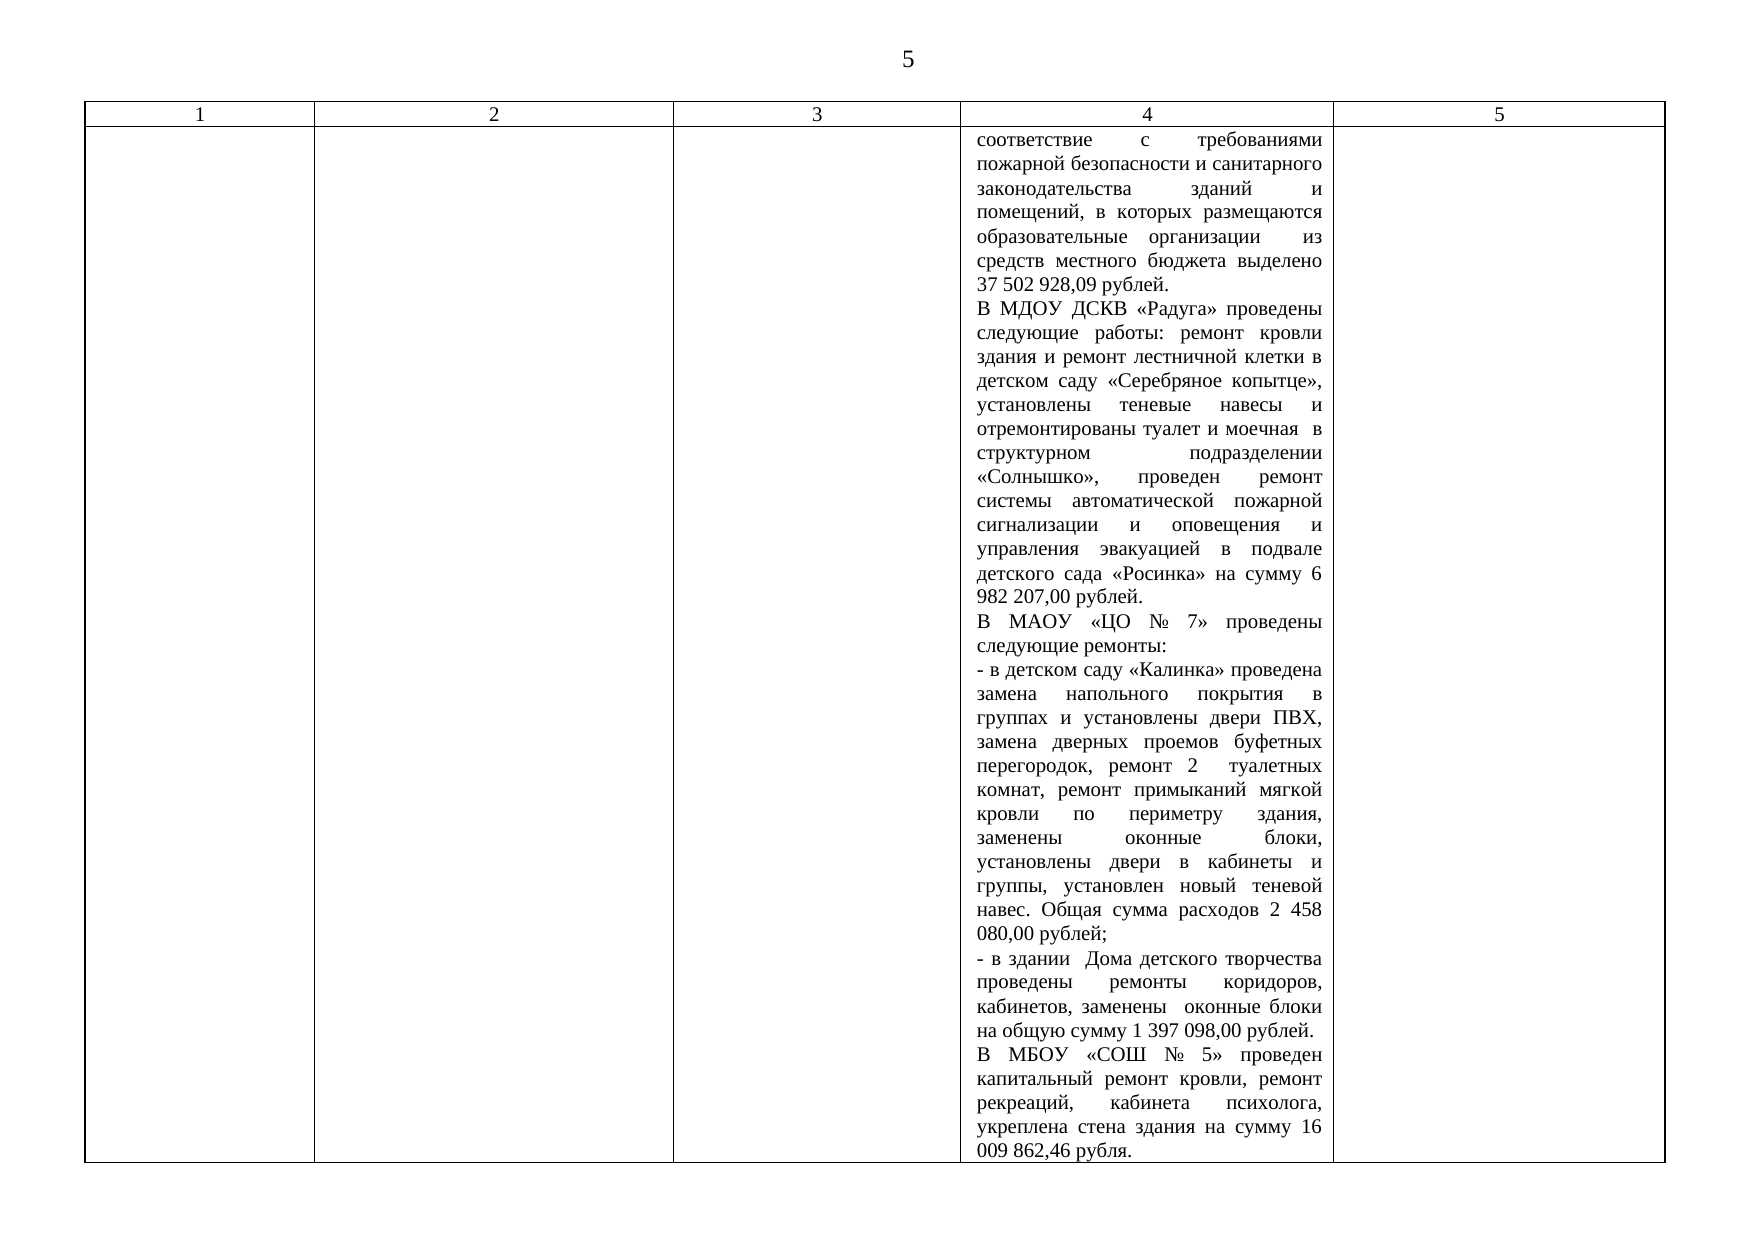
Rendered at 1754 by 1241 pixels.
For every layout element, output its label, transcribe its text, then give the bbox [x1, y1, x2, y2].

table_header 1 [86, 102, 314, 126]
table_cell [674, 127, 960, 1162]
table_cell «Развитие здравоохранения, доступность первичной и скорой медицинской помощи». 1. «Профилактика и диспансерное наблюдение». 2. «Мобильная медицинская помощь на селе». 3. «Доступная поликлиника». 4. «Развитие службы скорой медицинской помощи». 5. «500 врачей на врачебные участки». «Приоритет интересов семьи и детства. Забота о старшем поколении». 1. «Счастливая семья». 2. «Доступная среда». 3. «Активное старшее поколение». 4. «Здоровое долголетие». «Школьник нового поколения». 1. «Создание современной образовательной среды для школьников». 2. «Педагогические кадры XXI века». 3. «Доступное дополнительное образование для детей». 4. «Одаренные дети». 5. «Цифровая образовательная среда». «Кадры для отраслей экономики». 1. «Уральская инженерная школа». 2. «Подготовка высококвалифицированных специалистов и рабочих кадров с учетом современных стандартов и передовых технологий». «Активный и культурный досуг каждому». 1. «Workout. Фитнес-зал во дворе». 2. «Школа - центр обучения, культуры, спорта». 3. «Займись спортом! Навстречу комплексу ГТО». 4. «Спорт для всех» (общедоступность спортивных объектов). 5. «Виртуальный концертный зал, театр, музей, библиотека». [315, 127, 673, 1162]
table_cell [1334, 127, 1664, 1162]
table_cell [86, 127, 314, 1162]
table_cell 1."Развитие здравоохранения, доступность первичной и скорой медицинской помощи". В 2017 году открыта сортировочно-эвакуационная площадка при ФМБУ МСЧ-121. Пациенты Нижней и Верхней Салды, нуждающиеся в экстренной высокотехнологичной скорой помощи, могут оперативно получить её в Екатеринбурге. Строительство производилось за счет средств областного бюджета. Стоимость проекта составила 1, 480 млн. рублей. В 2019 году завершены капитальные и текущие ремонты (стационарное отделение на 24 койки, операционный блок, реанимационное отделение, дневной стационар на 10 мест) в ГБУЗ СО «Нижнесалдинская ЦГБ». Приобретено дорогостоящее медицинское оборудование. Из областного бюджета на данные цели выделено более 23 млн. рублей. С 2020 года в селе Акинфиево по улице Центральная, 42 начал работать фельдшерско-акушерский пункт (ФАП). Площадь помещения ФАП 71 кв. метр, на ней расположились смотровой, процедурный и прививочный кабинеты, место для ожидания приёма, санузел, раздевалка для персонала, а также комната отдыха медицинских работников. ФАП оснащён всем необходимым для плановой и неотложной помощи оборудованием: дефибриллятором, термоодеялом, спинальным щитом, носилками, пульсометром, комплектом транспортных шин, гинекологическим креслом, ингалятором для проведения кислородной и аэрозольной терапии, тонометром, фонендоскопом, костылями, экспресс-измерителем глюкозы и холестерина, гемаглобинометром, весами и ростомером. Строительство ФАП обошлось министерству здравоохранения Свердловской области в 8,5 млн. рублей. 3."Школьник нового поколения". В 2019 году на проведение капитальных ремонтов, приведение в соответствие с требованиями пожарной безопасности и санитарного законодательства зданий и помещений, в которых размещаются образовательные организации было выделено 15 230 000,00 рублей. В МДОУ ДСКВ «Радуга» проведены следующие работы: Ремонт приточно-вытяжной вентиляции структурного подразделения «Солнышко», ремонт системы автоматической пожарной сигнализации и оповещения и управления эвакуацией структурного подразделения "Серебряное копытце", ремонт системы автоматической пожарной сигнализации и оповещения и управления эвакуацией структурного подразделения «Радуга» ул. Карла Маркса, д. 8, ремонт системы автоматической пожарной сигнализации и оповещения и управления эвакуацией в помещениях подвала структурного подразделения «Солнышко», ремонт системы автоматической пожарной сигнализации и оповещения и управления эвакуацией в помещениях 1 и 2 этажей структурного подразделения «Солнышко», замена оконных блоков структурного подразделения «Серебряное копытце», замена оконных блоков структурного подразделения «Радуга» по ул. Карла Маркса, д. 8, замена оконных блоков структурного подразделения «Радуга» по ул. Металлургов, д. 29, ремонт фасада структурного подразделения «Радуга» по ул. Металлургов, д. 29. В МОУ «СОШ с. Акинфиево» установлен новый котел отопления, проведен ремонт электрооборудования шкафа управления электродного котла. В здании школы МАОУ «Центр образования №7 » установлена эвакуационная лестница из помещения столовой, проведена замена пожарной сигнализации и установлены противопожарные двери, в детском саду «Калинка» установлен новый теневой навес, проведен ремонт напольного покрытия, в клубе «Эврика» отремонтирован кабинет авиамоделизма, установлена новая пожарная сигнализация в зданиях клуба «Эврика» и в Доме детского творчества. В МБОУ «СОШ № 5» проведены: ремонт рекреаций, ремонт системы холодного водоснабжения, замена освещения. В МБОУ «СОШ № 10» проведены: ремонт тревожной сигнализации, ремонт кровли, ремонт фасада. В МОУГ отремонтированы туалеты первого этажа, проведен ремонт системы холодного водоснабжения, заменены светильники в учебных кабинетах. В МБУ ДО «ДШИ» отремонтированы 3 учебных кабинета. В 2019 году проведен комплекс мероприятий по обеспечению безопасности в образовательных организациях городского округа. Во всех школах установлены системы контроля и управления доступом, во всех детских садах установлены домофоны, все образовательные организации города оснащены видеонаблюдением, проводится замена пожарной сигнализации, ограждений, физическая охрана в общеобразовательных учреждениях осуществляется лицензированными организациями. На мероприятия по антитеррористической защищенности в 2019 году выделено 8 миллионов 688 тысяч рублей. В 2020 году на реализацию мероприятий по проведение капитальных ремонтов, приведение в соответствие с требованиями пожарной безопасности и санитарного законодательства зданий и помещений, в которых размещаются образовательные организации из средств местного бюджета выделено 37 502 928,09 рублей. В МДОУ ДСКВ «Радуга» проведены следующие работы: ремонт кровли здания и ремонт лестничной клетки в детском саду «Серебряное копытце», установлены теневые навесы и отремонтированы туалет и моечная в структурном подразделении «Солнышко», проведен ремонт системы автоматической пожарной сигнализации и оповещения и управления эвакуацией в подвале детского сада «Росинка» на сумму 6 982 207,00 рублей. В МАОУ «ЦО № 7» проведены следующие ремонты: - в детском саду «Калинка» проведена замена напольного покрытия в группах и установлены двери ПВХ, замена дверных проемов буфетных перегородок, ремонт 2 туалетных комнат, ремонт примыканий мягкой кровли по периметру здания, заменены оконные блоки, установлены двери в кабинеты и группы, установлен новый теневой навес. Общая сумма расходов 2 458 080,00 рублей; - в здании Дома детского творчества проведены ремонты коридоров, кабинетов, заменены оконные блоки на общую сумму 1 397 098,00 рублей. В МБОУ «СОШ № 5» проведен капитальный ремонт кровли, ремонт рекреаций, кабинета психолога, укреплена стена здания на сумму 16 009 862,46 рубля. В МОУГ отремонтированы пищеблок, актовый зал, закончен ремонт фасада здания на сумму 10 645 593,63 рубля. В 2020 году продолжены мероприятия по обеспечению безопасности в образовательных организациях городского округа Нижняя Салда. В соответствии с постановлением Правительства Российской Федерации от 02 августа 2019 г. № 1006 «Об утверждении требований к антитеррористической защищенности объектов (территорий) Министерства просвещения Российской Федерации и объектов (территорий), относящихся к сфере деятельности Министерства просвещения Российской Федерации, и формы паспорта безопасности этих объектов (территорий)» в городском округе Нижняя Салда все здания образовательных организаций обследованы и имеют паспорта безопасности и категорирования в соответствии с присвоенной категорией. По состоянию на 01.01.2021 года все зданий и помещений образовательных организаций соответствуют требованиям антитеррористической безопасности. На антитеррористические мероприятия в 2020 году образовательными учреждениями израсходовано за счет местного бюджета 13 132 815,31 рублей. В МБОУ «СОШ № 10», детском саду «Калинка» МАОУ «ЦО № 7», структурном подразделении на улице Совхозная 19а МДОУ ДСКВ «Радуга» полностью заменены ограждения. В 2020 году проведена большая работа по профилактике и устранению последствий распространения новой коронавирусной инфекции. За счет средств областного бюджета (3 679 800,00 рублей) приобретено оборудование во все муниципальные образовательные организации – рециркуляторы, бактерицидные лампы. За счет средств местного бюджета приобретены средства личной защиты (маски, перчатки), средства дезинфекции. 4."Кадры для отраслей экономики". В 2020 году МОУГ и МБОУ «СОШ № 5» открыты центры образования цифрового и гуманитарного профилей «Точка роста». За счет средств местного бюджета (4 млн. рублей) проведены ремонты в соответствии с типовым дизайн-проектом, приобретена мебель, напольные шахматы, логотипы, элементы декора, педагоги прошли обучение. Министерством образования и молодежной политики Свердловской области в центры передано в безвозмездное пользование учебное оборудование (3-D принтеры, робототехнические наборы, станки, шлемы виртуальной реальности, компьютерное, презентационное, телекоммуникационное оборудование, квадрокоптеры, роботизированное оборудование, аккумуляторный и ручной инструмент, оборудование для изучения основ безопасности жизнедеятельности и оказания первой помощи. В 2021 году Центр образования естественно-научной и технологической направленности «Точка Роста» открылся на базе МАОУ «Центр образования № 7». Кабинеты Центра оснащены современным оборудованием, которое позволяет изучать основы 3D-моделирования и робототехники, работать с цифровыми лабораториями по химии и физике. Стоимость ремонтных работ за счет средств местного бюджета составила 1,659 млн. рублей. Муниципальное бюджетное учреждение «Спортивно-оздоровительный комплекс» наделено полномочиями Центра тестирования Всероссийского физкультурно-спортивного комплекса «Готов к труду и обороне» (ГТО) по выполнению видов испытаний (тестов), нормативов, требований к оценке уровня знаний и умений в области физической культуры и спорта в городском округе Нижняя Салда. 5. "Активный и культурный досуг каждому". В течение 2017, 2018, 2019 гг. оборудовано 3 спортивных площадки для занятий WorkОut (на территории МОУГ, МБОУ «СОШ № 5», МБУ «СОК»). Стоимость оборудования площадок составила 1, 361 млн. рублей. В 2021 году завершилось строительство Лыжной базы по адресу: Свердловская область, г. Нижняя Салда, микрорайон Зеленый мыс, 38а. Стоимость проекта – 40,6 млн. рублей. [961, 127, 1333, 1162]
table_header 4 [961, 102, 1333, 126]
table_header 5 [1334, 102, 1664, 126]
table_header 2 [315, 102, 673, 126]
table_header 3 [674, 102, 960, 126]
